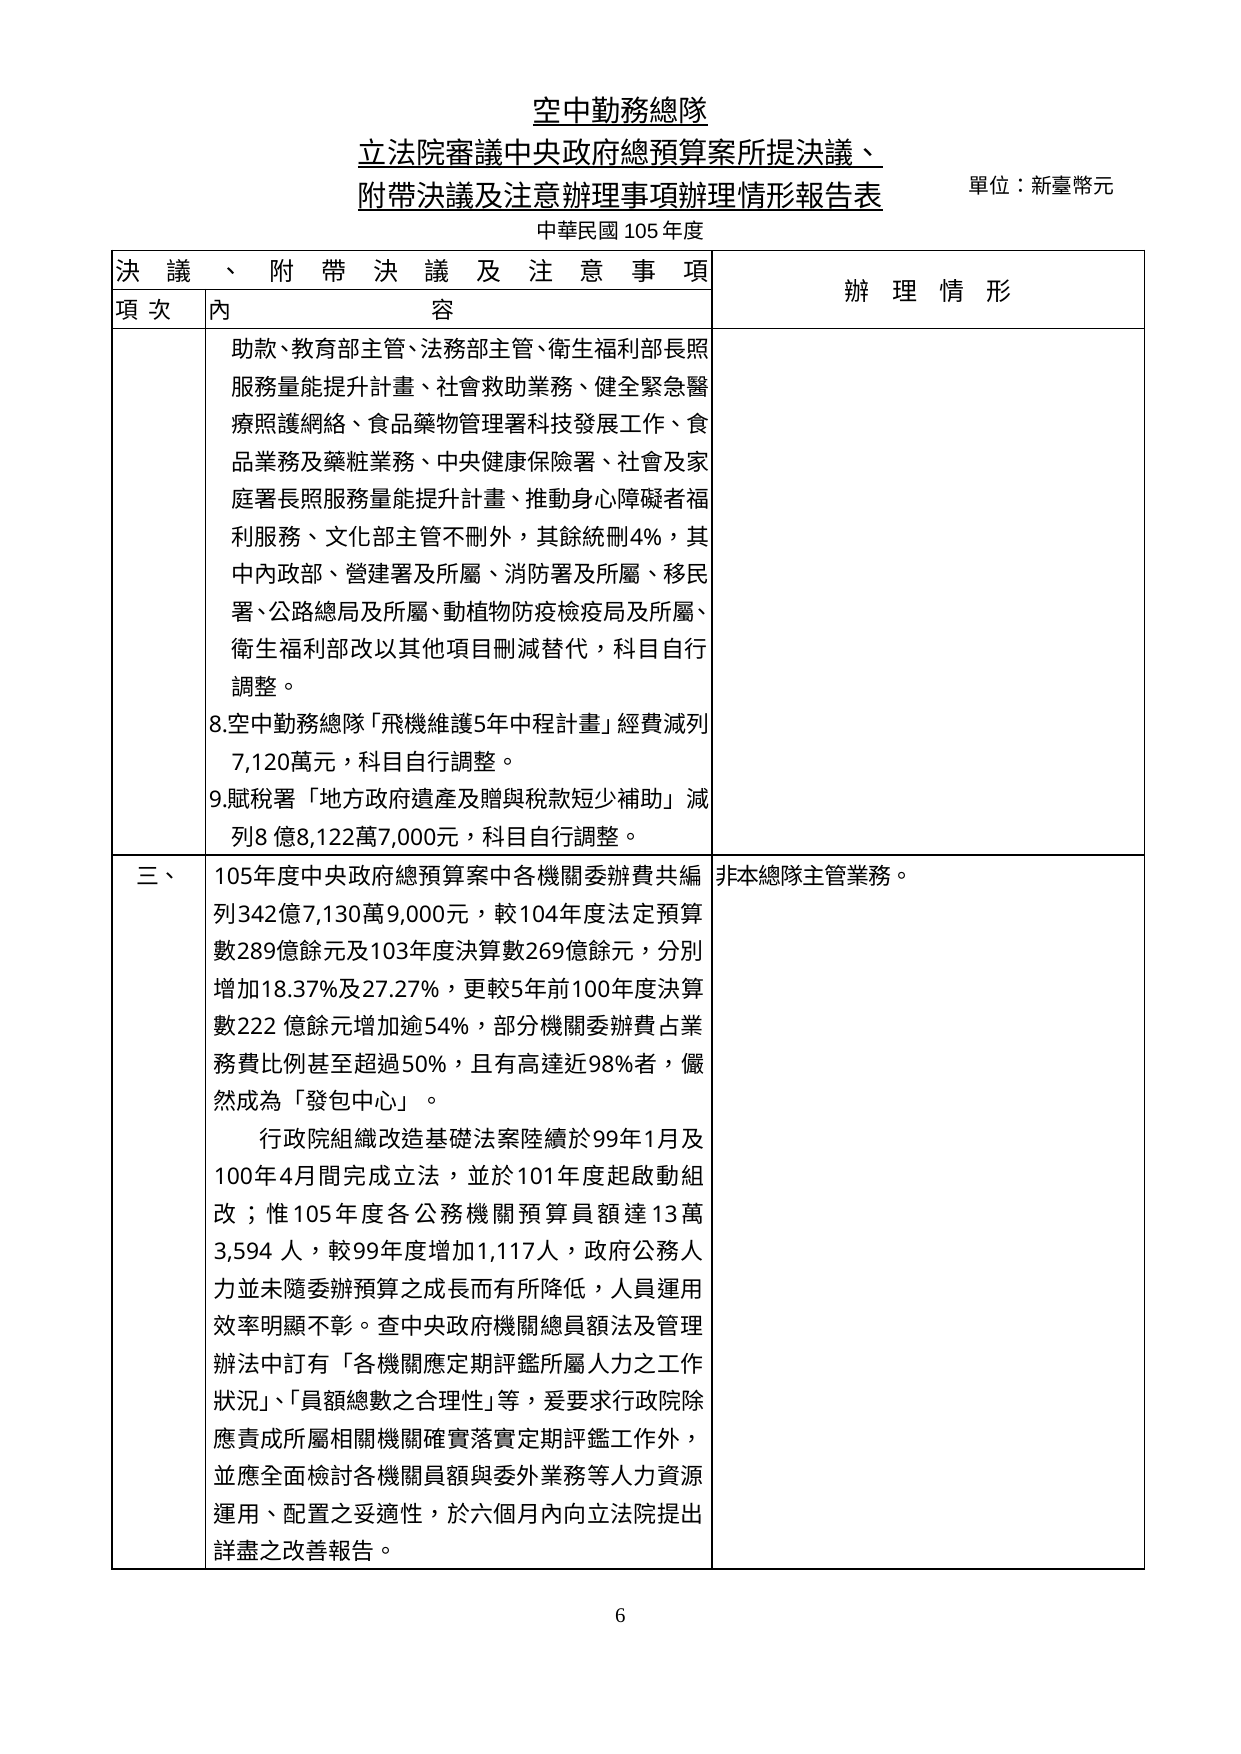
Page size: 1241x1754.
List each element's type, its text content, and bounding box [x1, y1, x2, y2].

table_header 決議、附帶決議及注意事項 [113, 251, 711, 289]
table_cell 助款、教育部主管、法務部主管、衛生福利部長照服務量能提升計畫、社會救助業務、健全緊急醫療照護網絡、食品藥物管理署科技發展工作、食品業務及藥粧業務、中央健康保險署、社會及家庭署長照服務量能提升計畫、推動身心障礙者福利服務、文化部主管不刪外，其餘統刪4%，其中內政部、營建署及所屬、消防署及所屬、移民署、公路總局及所屬、動植物防疫檢疫局及所屬、衛生福利部改以其他項目刪減替代，科目自行調整。 8.空中勤務總隊「飛機維護5年中程計畫」經費減列7,120萬元，科目自行調整。 9.賦稅署「地方政府遺產及贈與稅款短少補助」減列8 億8,122萬7,000元，科目自行調整。 [206, 329, 711, 854]
table_cell 非本總隊主管業務。 [713, 856, 1144, 1568]
table_cell [713, 329, 1144, 854]
table_cell [113, 329, 205, 854]
table_header 辦 理 情 形 [713, 251, 1144, 328]
table_cell 項 次 [113, 290, 205, 328]
table_cell 內 容 [206, 290, 711, 328]
table_cell 三、 [113, 856, 205, 1568]
table_cell 105年度中央政府總預算案中各機關委辦費共編列342億7,130萬9,000元，較104年度法定預算數289億餘元及103年度決算數269億餘元，分別增加18.37%及27.27%，更較5年前100年度決算數222 億餘元增加逾54%，部分機關委辦費占業務費比例甚至超過50%，且有高達近98%者，儼然成為「發包中心」。 行政院組織改造基礎法案陸續於99年1月及100年4月間完成立法，並於101年度起啟動組改；惟105年度各公務機關預算員額達13萬3,594 人，較99年度增加1,117人，政府公務人力並未隨委辦預算之成長而有所降低，人員運用效率明顯不彰。查中央政府機關總員額法及管理辦法中訂有「各機關應定期評鑑所屬人力之工作狀況」、「員額總數之合理性」等，爰要求行政院除應責成所屬相關機關確實落實定期評鑑工作外，並應全面檢討各機關員額與委外業務等人力資源運用、配置之妥適性，於六個月內向立法院提出詳盡之改善報告。 [206, 856, 711, 1568]
